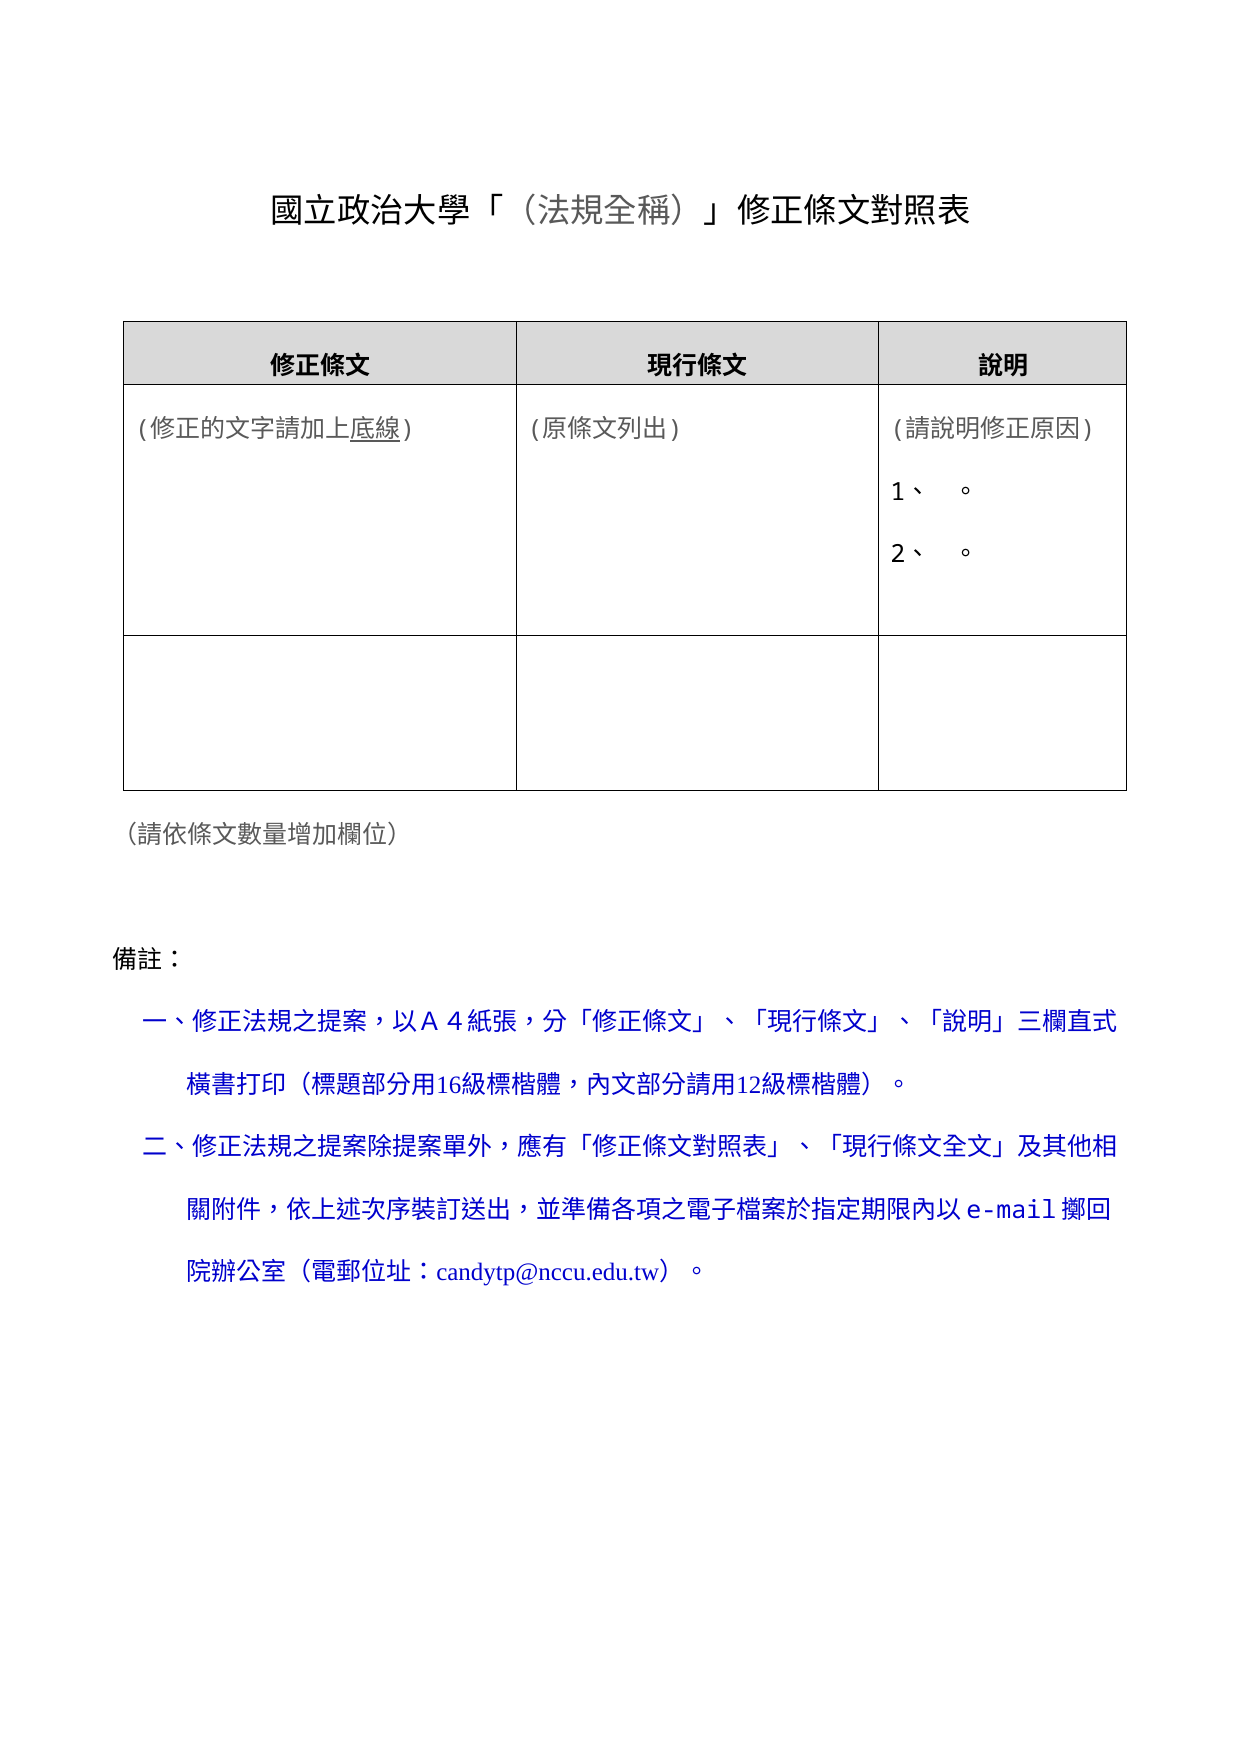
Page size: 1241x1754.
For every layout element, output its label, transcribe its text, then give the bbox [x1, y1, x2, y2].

table_cell (原條文列出) [517, 385, 878, 635]
table_header 修正條文 [124, 322, 516, 384]
table_header 說明 [879, 322, 1126, 384]
text 備註： [112, 916, 1128, 978]
text 二、修正法規之提案除提案單外，應有「修正條文對照表」、「現行條文全文」及其他相關附件，依上述次序裝訂送出，並準備各項之電子檔案於指定期限內以e-mail擲回院辦公室（電郵位址：candytp@nccu.edu.tw）。 [142, 1103, 1128, 1291]
table_cell [517, 636, 878, 789]
table_cell (請說明修正原因) 。 。 [879, 385, 1126, 635]
table_cell [124, 636, 516, 789]
table_cell [879, 636, 1126, 789]
text （請依條文數量增加欄位） [112, 791, 1128, 853]
text 一、修正法規之提案，以Ａ４紙張，分「修正條文」、「現行條文」、「說明」三欄直式橫書打印（標題部分用16級標楷體，內文部分請用12級標楷體）。 [142, 978, 1128, 1103]
table_cell (修正的文字請加上底線) [124, 385, 516, 635]
text 國立政治大學「（法規全稱）」修正條文對照表 [112, 177, 1128, 239]
table_header 現行條文 [517, 322, 878, 384]
